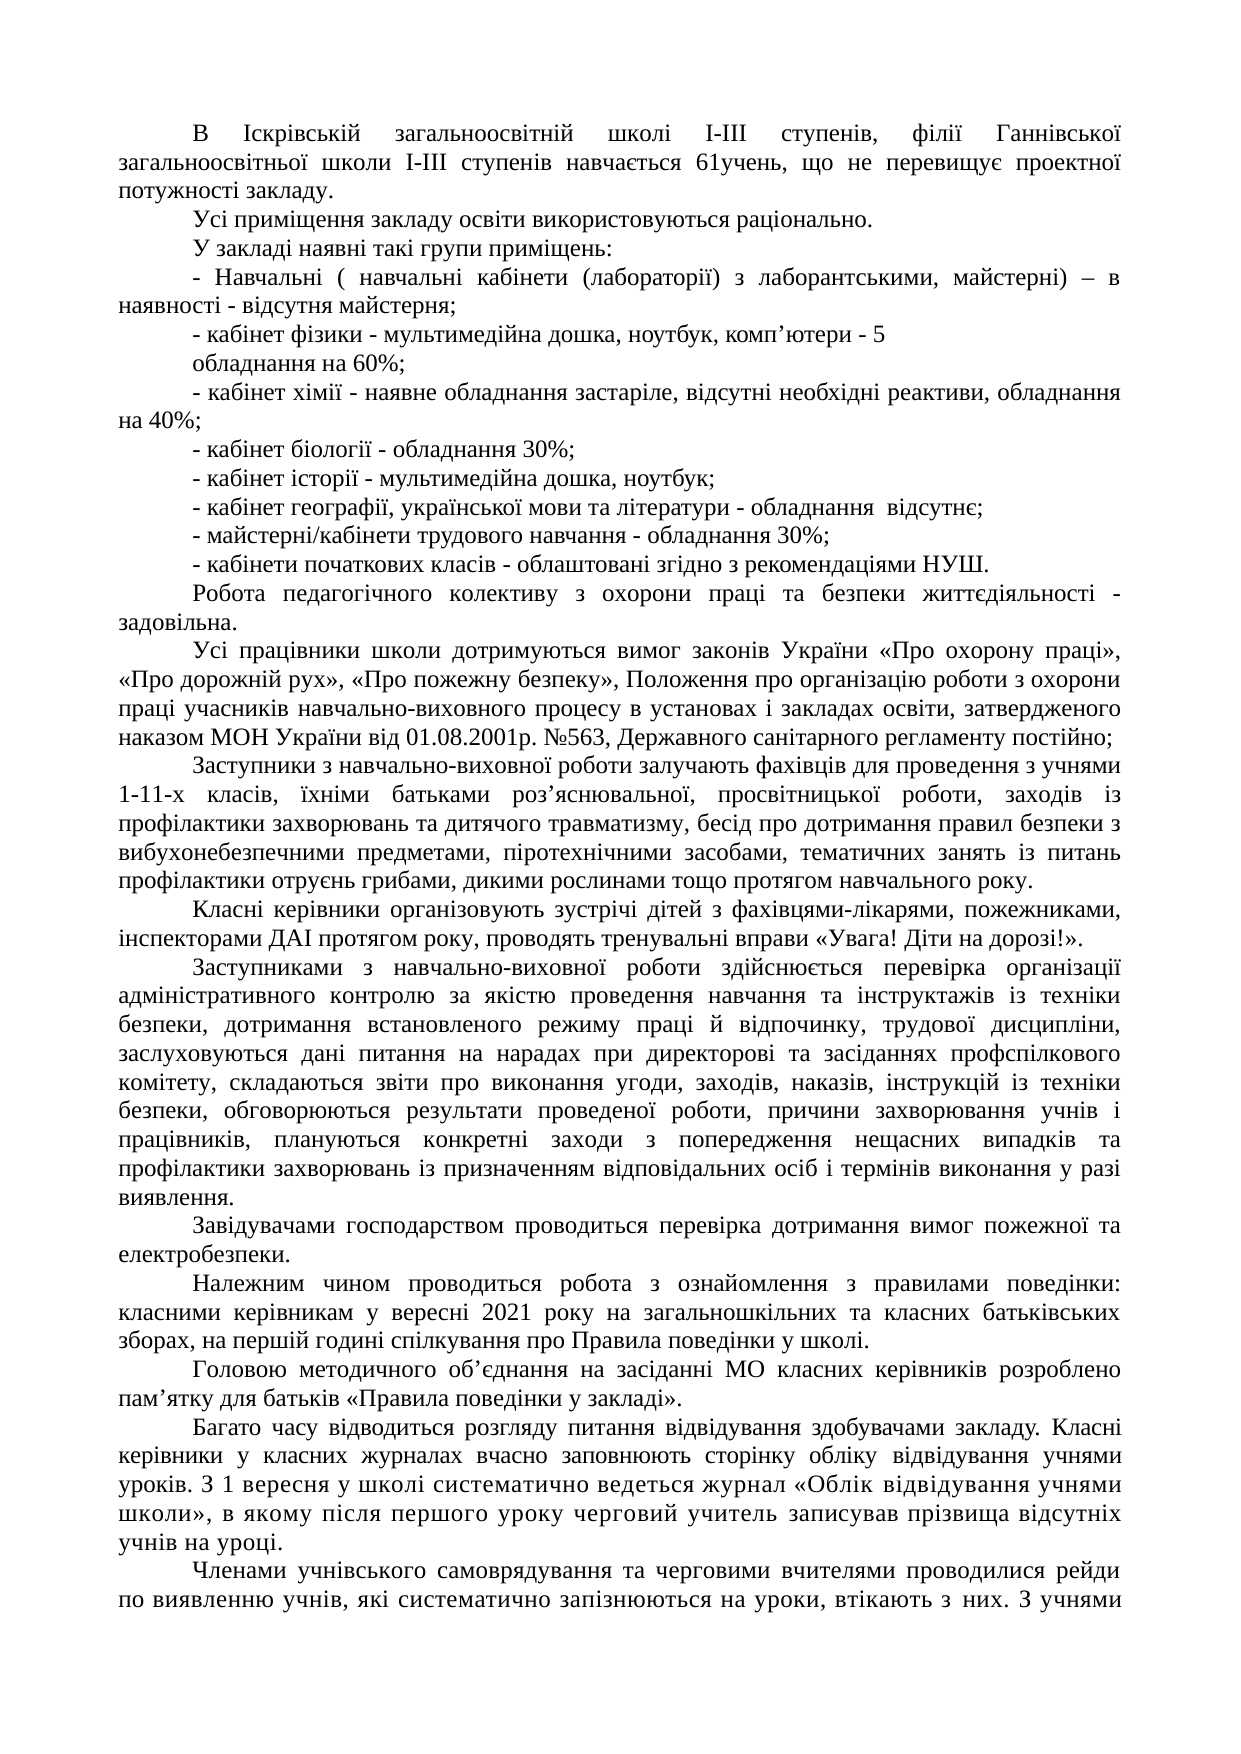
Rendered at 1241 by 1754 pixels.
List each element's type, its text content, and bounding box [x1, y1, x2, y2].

text Усі приміщення закладу освіти використовуються раціонально. [118, 204, 1122, 233]
text Членами учнівського самоврядування та черговими вчителями проводилися рейди по виявленню учнів, які систематично запізнюються на уроки, втікають з них. З учнями [118, 1556, 1122, 1613]
text Завідувачами господарством проводиться перевірка дотримання вимог пожежної та електробезпеки. [118, 1211, 1122, 1268]
text - кабінет історії - мультимедійна дошка, ноутбук; [118, 463, 1122, 492]
text Заступниками з навчально-виховної роботи здійснюється перевірка організації адміністративного контролю за якістю проведення навчання та інструктажів із техніки безпеки, дотримання встановленого режиму праці й відпочинку, трудової дисципліни, заслуховуються дані питання на нарадах при директорові та засіданнях профспілкового комітету, складаються звіти про виконання угоди, заходів, наказів, інструкцій із техніки безпеки, обговорюються результати проведеної роботи, причини захворювання учнів і працівників, плануються конкретні заходи з попередження нещасних випадків та профілактики захворювань із призначенням відповідальних осіб і термінів виконання у разі виявлення. [118, 952, 1122, 1211]
text Класні керівники організовують зустрічі дітей з фахівцями-лікарями, пожежниками, інспекторами ДАІ протягом року, проводять тренувальні вправи «Увага! Діти на дорозі!». [118, 894, 1122, 952]
text Робота педагогічного колективу з охорони праці та безпеки життєдіяльності - задовільна. [118, 578, 1122, 636]
text Належним чином проводиться робота з ознайомлення з правилами поведінки: класними керівникам у вересні 2021 року на загальношкільних та класних батьківських зборах, на першій годині спілкування про Правила поведінки у школі. [118, 1268, 1122, 1354]
text Заступники з навчально-виховної роботи залучають фахівців для проведення з учнями 1-11-х класів, їхніми батьками роз’яснювальної, просвітницької роботи, заходів із профілактики захворювань та дитячого травматизму, бесід про дотримання правил безпеки з вибухонебезпечними предметами, піротехнічними засобами, тематичних занять із питань профілактики отруєнь грибами, дикими рослинами тощо протягом навчального року. [118, 751, 1122, 894]
text В Іскрівській загальноосвітній школі І-ІІІ ступенів, філії Ганнівської загальноосвітньої школи І-ІІІ ступенів навчається 61учень, що не перевищує проектної потужності закладу. [118, 118, 1122, 204]
text - Навчальні ( навчальні кабінети (лабораторії) з лаборантськими, майстерні) – в наявності - відсутня майстерня; [118, 262, 1122, 319]
text У закладі наявні такі групи приміщень: [118, 233, 1122, 262]
text - кабінет хімії - наявне обладнання застаріле, відсутні необхідні реактиви, обладнання на 40%; [118, 377, 1122, 434]
text - кабінет біології - обладнання 30%; [118, 434, 1122, 463]
text - майстерні/кабінети трудового навчання - обладнання 30%; [118, 521, 1122, 549]
text - кабінети початкових класів - облаштовані згідно з рекомендаціями НУШ. [118, 549, 1122, 578]
text - кабінет фізики - мультимедійна дошка, ноутбук, комп’ютери - 5 [118, 319, 1122, 348]
text Головою методичного об’єднання на засіданні МО класних керівників розроблено пам’ятку для батьків «Правила поведінки у закладі». [118, 1354, 1122, 1412]
text обладнання на 60%; [118, 348, 1122, 377]
text Багато часу відводиться розгляду питання відвідування здобувачами закладу. Класні керівники у класних журналах вчасно заповнюють сторінку обліку відвідування учнями уроків. З 1 вересня у школі систематично ведеться журнал «Облік відвідування учнями школи», в якому після першого уроку черговий учитель записував прізвища відсутніх учнів на уроці. [118, 1412, 1122, 1556]
text Усі працівники школи дотримуються вимог законів України «Про охорону праці», «Про дорожній рух», «Про пожежну безпеку», Положення про організацію роботи з охорони праці учасників навчально-виховного процесу в установах і закладах освіти, затвердженого наказом МОН України від 01.08.2001р. №563, Державного санітарного регламенту постійно; [118, 636, 1122, 751]
text - кабінет географії, української мови та літератури - обладнання відсутнє; [118, 492, 1122, 521]
